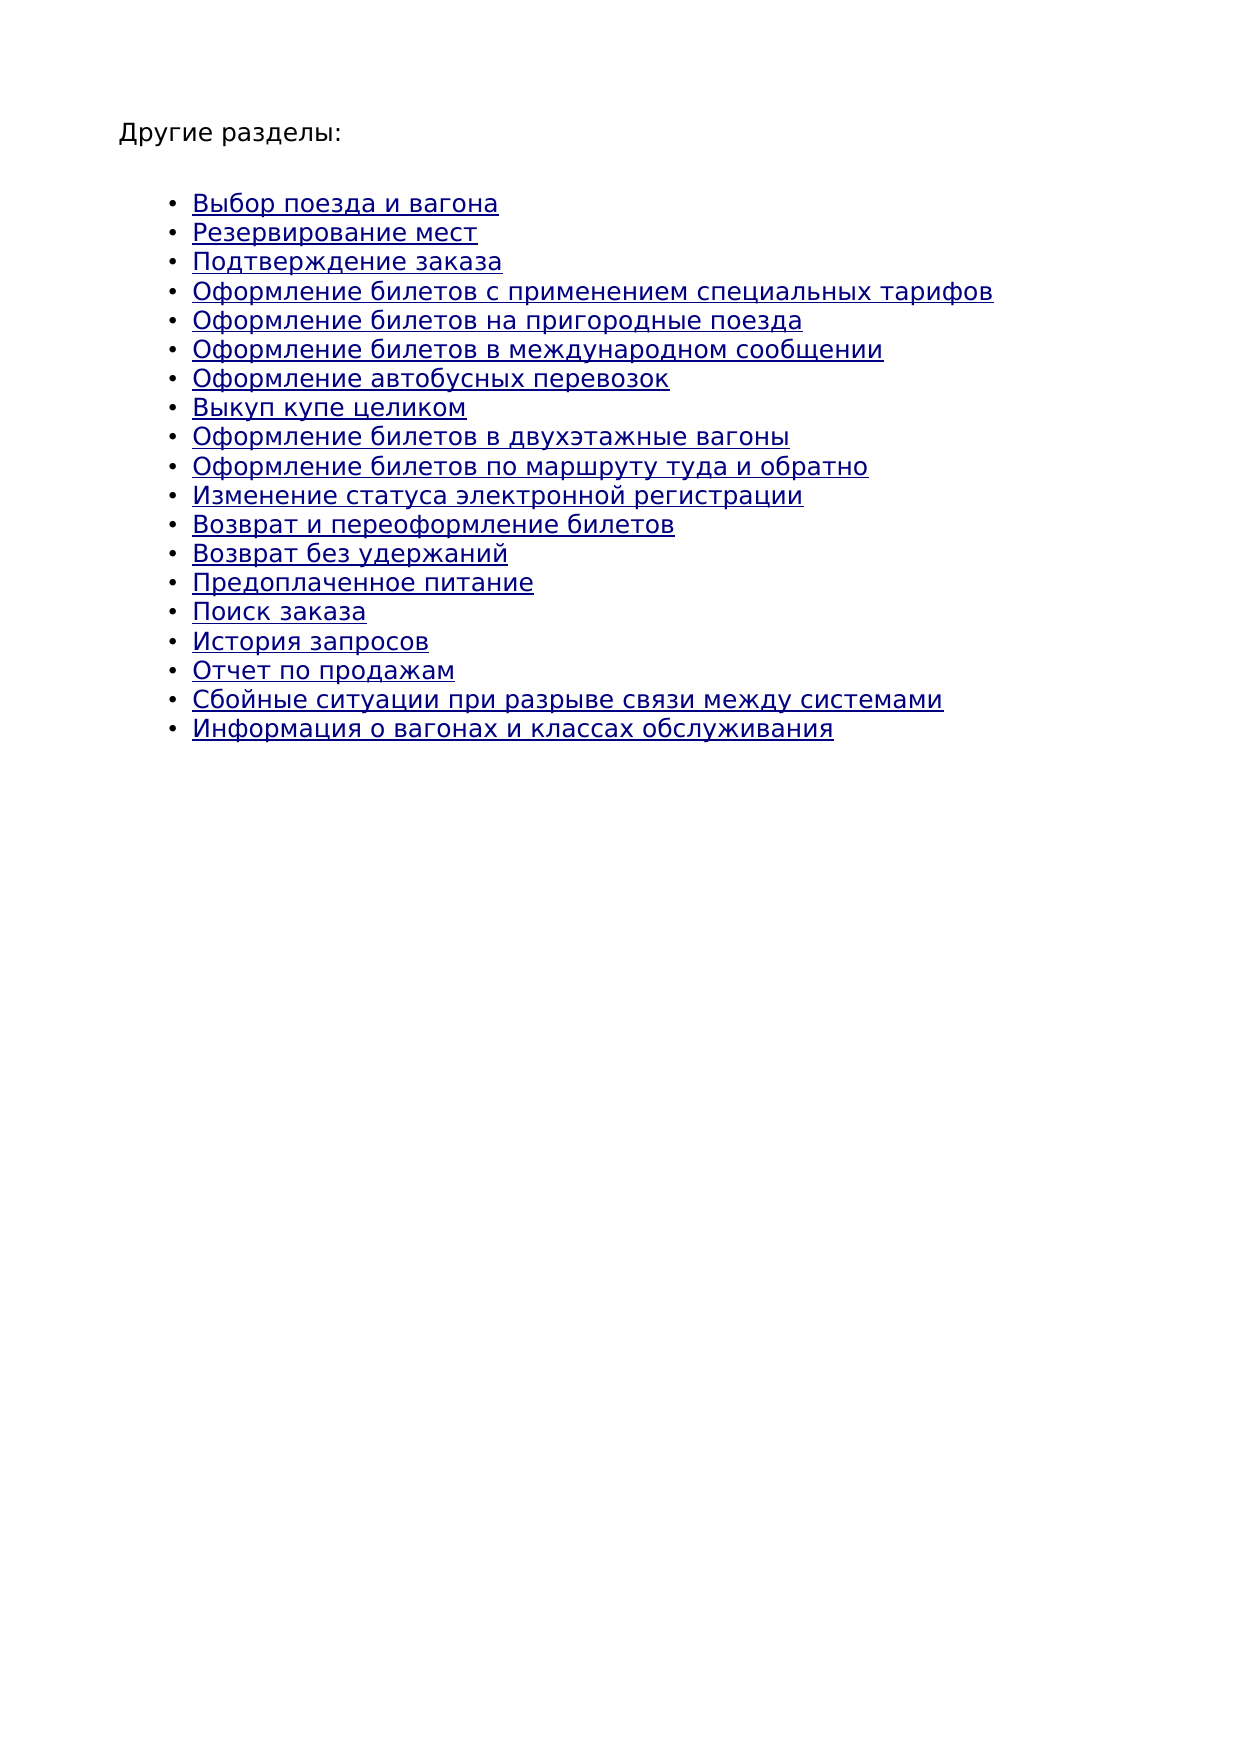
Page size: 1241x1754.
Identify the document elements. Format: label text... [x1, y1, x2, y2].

list Информация о вагонах и классах обслуживания [177, 714, 1122, 743]
list История запросов [177, 627, 1122, 656]
list Возврат без удержаний [177, 539, 1122, 568]
list Выбор поезда и вагона [177, 189, 1122, 218]
list Изменение статуса электронной регистрации [177, 481, 1122, 510]
text Другие разделы: [118, 118, 1122, 147]
list Оформление билетов на пригородные поезда [177, 306, 1122, 335]
list Оформление билетов с применением специальных тарифов [177, 277, 1122, 306]
list Предоплаченное питание [177, 568, 1122, 598]
list Поиск заказа [177, 598, 1122, 627]
list Возврат и переоформление билетов [177, 510, 1122, 539]
list Оформление билетов в двухэтажные вагоны [177, 423, 1122, 452]
list Выкуп купе целиком [177, 393, 1122, 423]
list Оформление билетов по маршруту туда и обратно [177, 452, 1122, 481]
list Сбойные ситуации при разрыве связи между системами [177, 685, 1122, 714]
list Резервирование мест [177, 218, 1122, 248]
list Отчет по продажам [177, 656, 1122, 685]
list Оформление автобусных перевозок [177, 364, 1122, 393]
list Оформление билетов в международном сообщении [177, 335, 1122, 364]
list Подтверждение заказа [177, 248, 1122, 277]
